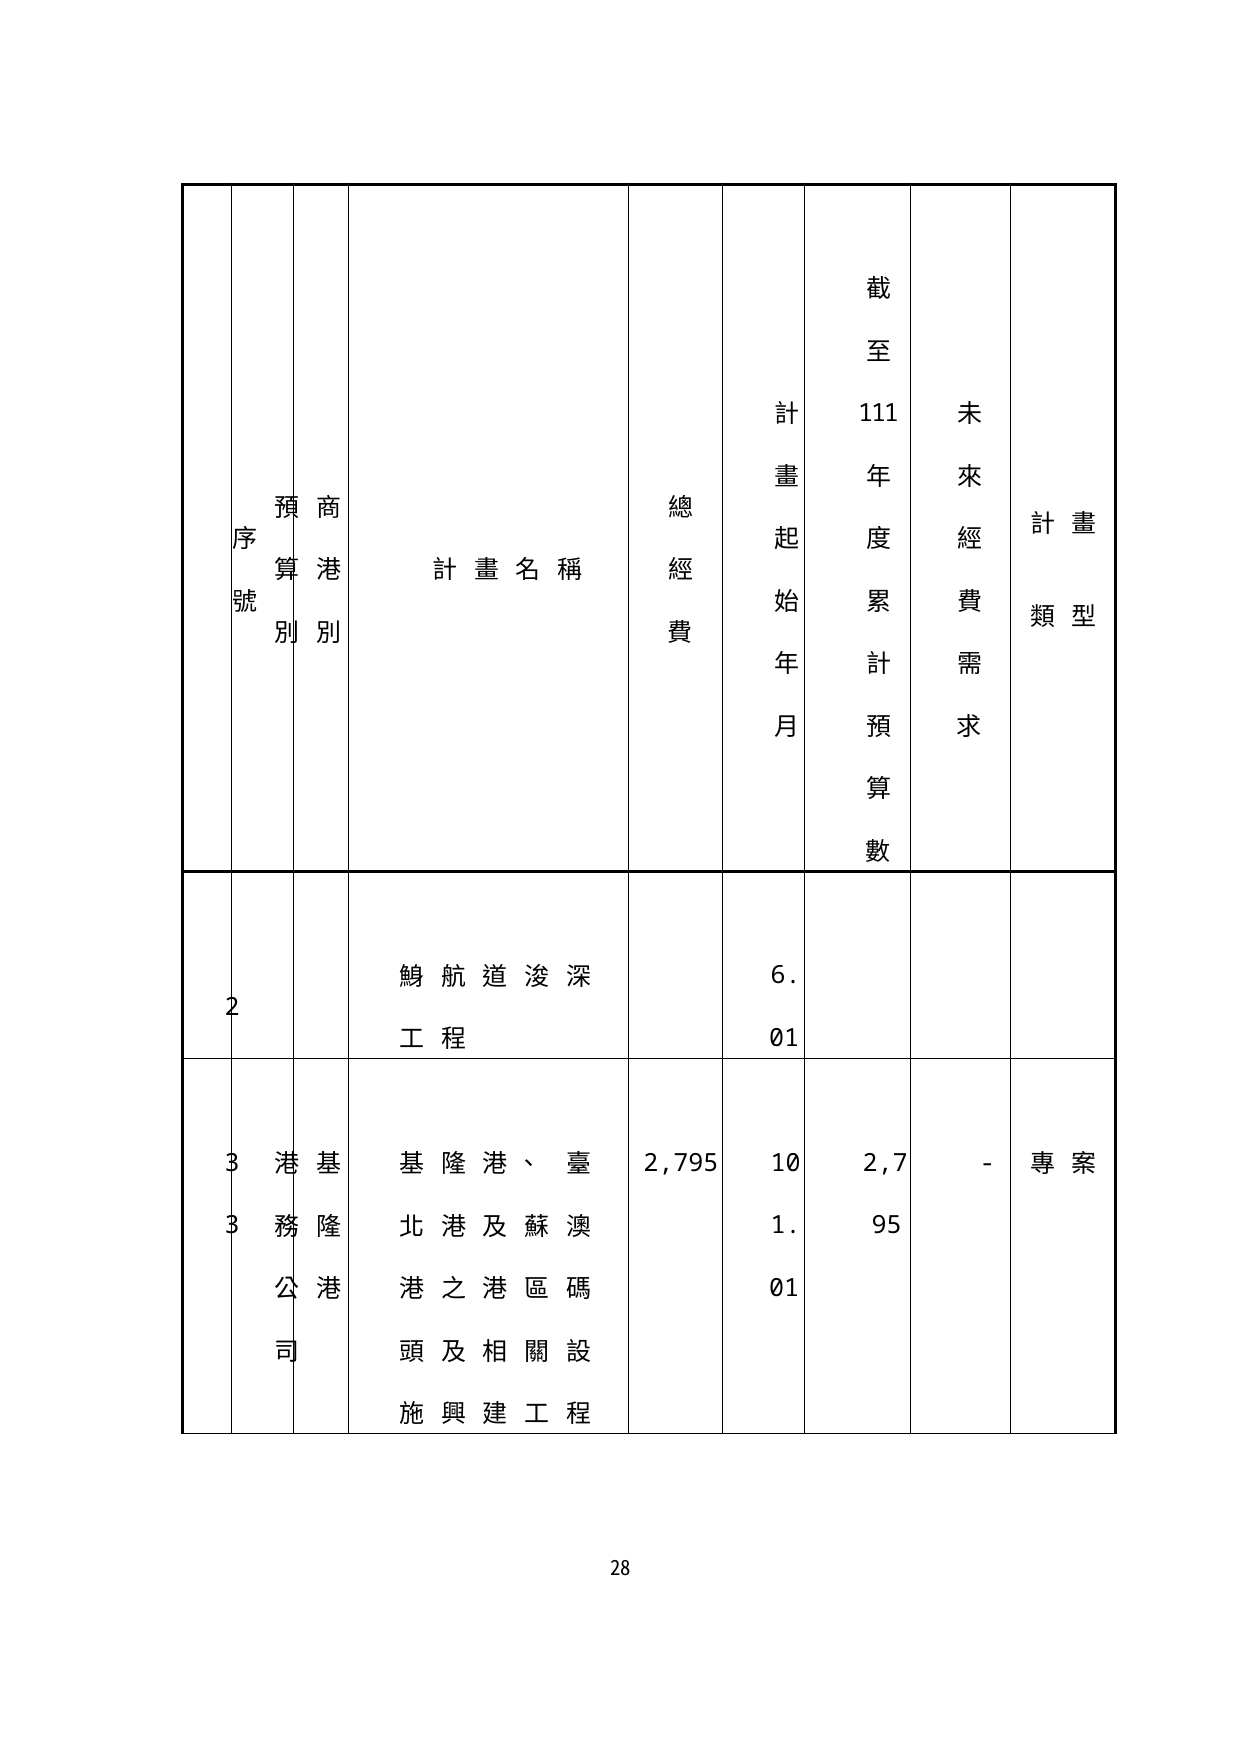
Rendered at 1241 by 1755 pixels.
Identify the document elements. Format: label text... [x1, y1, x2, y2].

table_cell - [911, 1059, 1010, 1433]
table_header 計畫起始年月 [723, 186, 804, 870]
table_cell 航港基金 [232, 873, 293, 1058]
table_cell - [911, 873, 1010, 1058]
table_header 截至111年度累計預算數 [805, 186, 910, 870]
table_cell [1011, 873, 1114, 1058]
table_cell [294, 873, 348, 1058]
table_header 計畫名稱 [349, 186, 628, 870]
table_cell 32 [184, 873, 231, 1058]
table_header 預算別 [232, 186, 293, 870]
table_header 序號 [184, 186, 231, 870]
table_cell [629, 873, 722, 1058]
table_cell 專案 [1011, 1059, 1114, 1433]
table_cell [805, 873, 910, 1058]
table_cell 港務公司 [232, 1059, 293, 1433]
table_cell 2,795 [805, 1059, 910, 1433]
table_header 商港別 [294, 186, 348, 870]
table_cell 2,795 [629, 1059, 722, 1433]
table_cell 鯓航道浚深工程 [349, 873, 628, 1058]
table_header 計畫 類型 [1011, 186, 1114, 870]
table_cell 33 [184, 1059, 231, 1433]
table_header 未來經費需求 [911, 186, 1010, 870]
table_cell 101.01 [723, 1059, 804, 1433]
table_cell 基隆港 [294, 1059, 348, 1433]
table_header 總經費 [629, 186, 722, 870]
table_cell 6.01 [723, 873, 804, 1058]
table_cell 基隆港、臺北港及蘇澳港之港區碼頭及相關設施興建工程 [349, 1059, 628, 1433]
